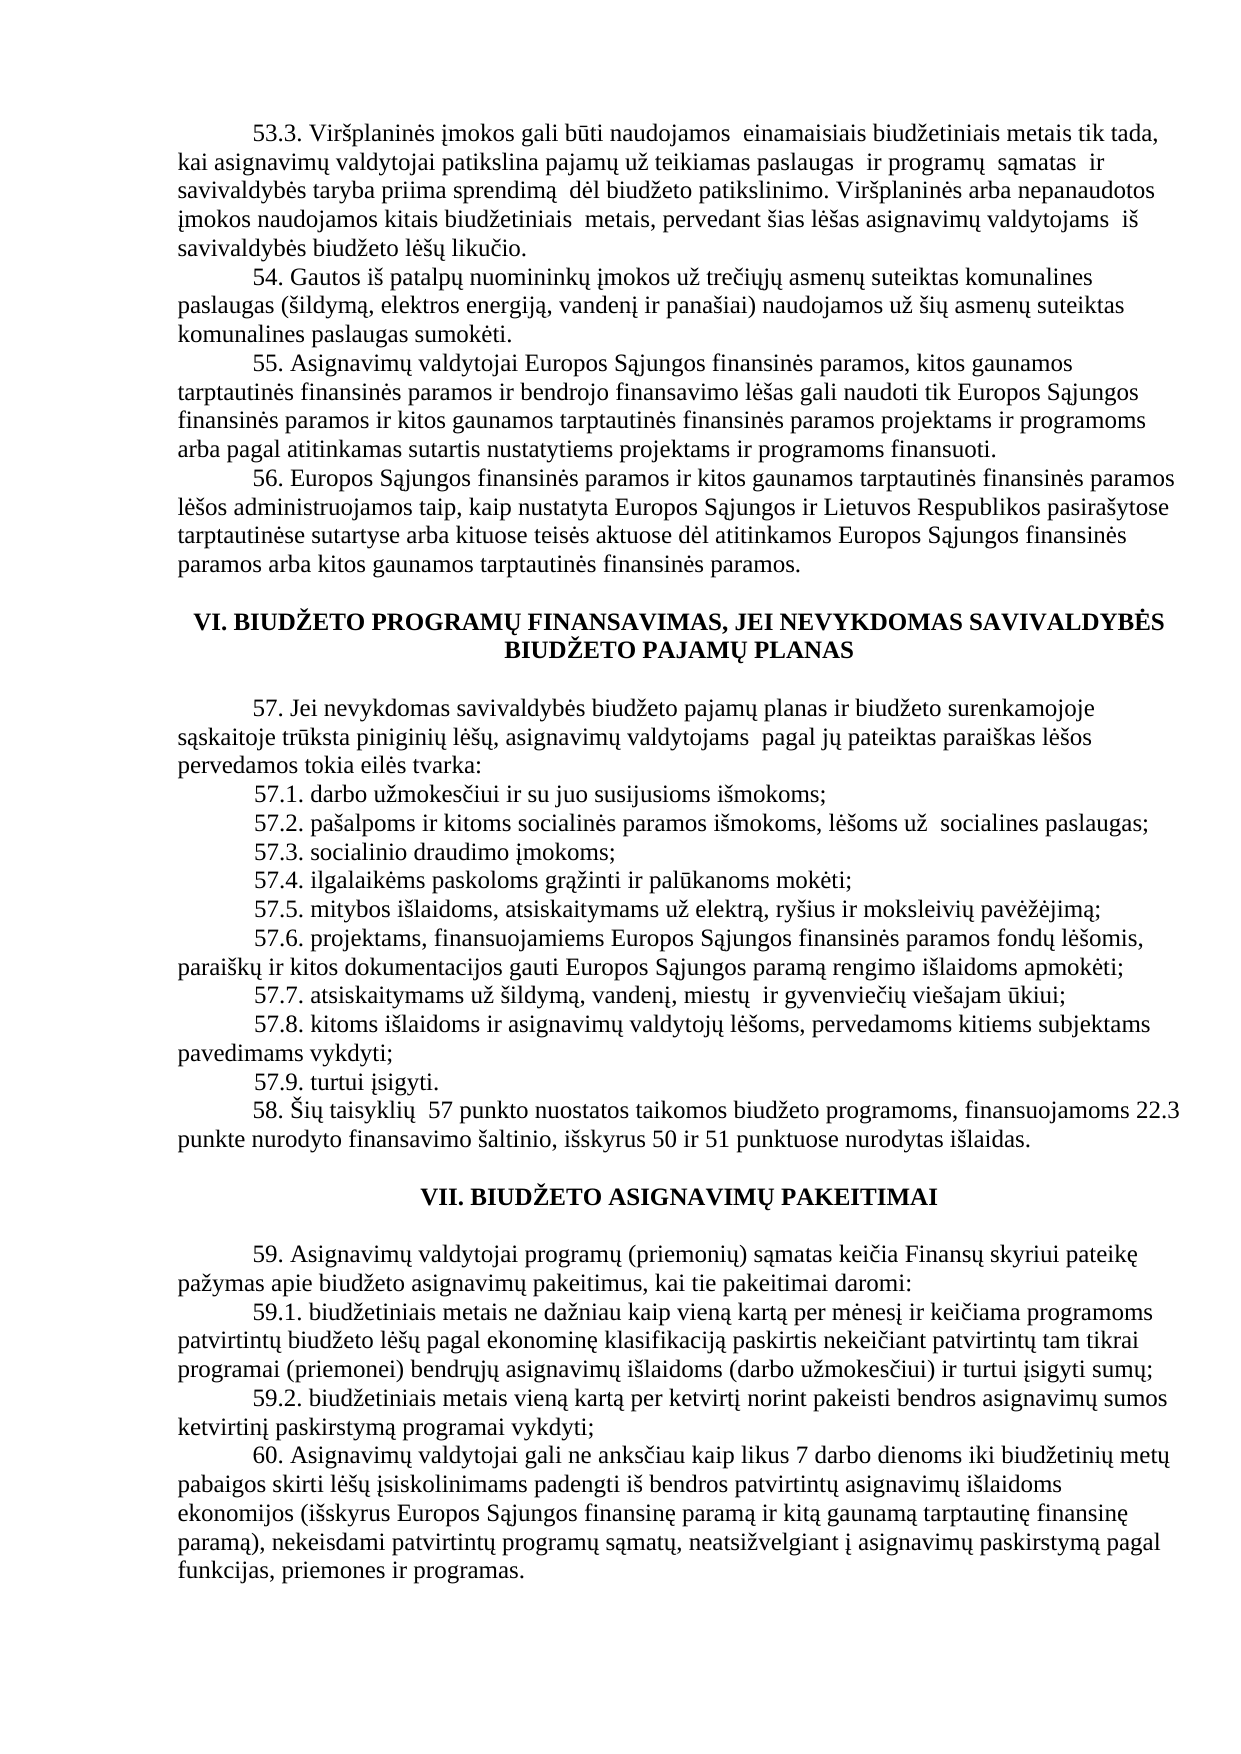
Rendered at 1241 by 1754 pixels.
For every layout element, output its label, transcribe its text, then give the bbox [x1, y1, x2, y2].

text 59. Asignavimų valdytojai programų (priemonių) sąmatas keičia Finansų skyriui pateikę pažymas apie biudžeto asignavimų pakeitimus, kai tie pakeitimai daromi: [177, 1239, 1181, 1297]
text 57. Jei nevykdomas savivaldybės biudžeto pajamų planas ir biudžeto surenkamojoje sąskaitoje trūksta piniginių lėšų, asignavimų valdytojams pagal jų pateiktas paraiškas lėšos pervedamos tokia eilės tvarka: [177, 693, 1181, 779]
text 57.3. socialinio draudimo įmokoms; [177, 837, 1181, 866]
text 57.4. ilgalaikėms paskoloms grąžinti ir palūkanoms mokėti; [177, 866, 1181, 894]
text 57.5. mitybos išlaidoms, atsiskaitymams už elektrą, ryšius ir moksleivių pavėžėjimą; [177, 894, 1181, 923]
text 57.2. pašalpoms ir kitoms socialinės paramos išmokoms, lėšoms už socialines paslaugas; [177, 808, 1181, 837]
text VI. BIUDŽETO PROGRAMŲ FINANSAVIMAS, JEI NEVYKDOMAS SAVIVALDYBĖS BIUDŽETO PAJAMŲ PLANAS [177, 607, 1181, 664]
text 58. Šių taisyklių 57 punkto nuostatos taikomos biudžeto programoms, finansuojamoms 22.3 punkte nurodyto finansavimo šaltinio, išskyrus 50 ir 51 punktuose nurodytas išlaidas. [177, 1096, 1181, 1153]
text 59.1. biudžetiniais metais ne dažniau kaip vieną kartą per mėnesį ir keičiama programoms patvirtintų biudžeto lėšų pagal ekonominę klasifikaciją paskirtis nekeičiant patvirtintų tam tikrai programai (priemonei) bendrųjų asignavimų išlaidoms (darbo užmokesčiui) ir turtui įsigyti sumų; [177, 1297, 1181, 1383]
text 57.8. kitoms išlaidoms ir asignavimų valdytojų lėšoms, pervedamoms kitiems subjektams pavedimams vykdyti; [177, 1009, 1181, 1067]
text 57.9. turtui įsigyti. [177, 1067, 1181, 1096]
text 57.1. darbo užmokesčiui ir su juo susijusioms išmokoms; [177, 779, 1181, 808]
text 55. Asignavimų valdytojai Europos Sąjungos finansinės paramos, kitos gaunamos tarptautinės finansinės paramos ir bendrojo finansavimo lėšas gali naudoti tik Europos Sąjungos finansinės paramos ir kitos gaunamos tarptautinės finansinės paramos projektams ir programoms arba pagal atitinkamas sutartis nustatytiems projektams ir programoms finansuoti. [177, 348, 1181, 463]
text 54. Gautos iš patalpų nuomininkų įmokos už trečiųjų asmenų suteiktas komunalines paslaugas (šildymą, elektros energiją, vandenį ir panašiai) naudojamos už šių asmenų suteiktas komunalines paslaugas sumokėti. [177, 262, 1181, 348]
text 57.6. projektams, finansuojamiems Europos Sąjungos finansinės paramos fondų lėšomis, paraiškų ir kitos dokumentacijos gauti Europos Sąjungos paramą rengimo išlaidoms apmokėti; [177, 923, 1181, 981]
text 56. Europos Sąjungos finansinės paramos ir kitos gaunamos tarptautinės finansinės paramos lėšos administruojamos taip, kaip nustatyta Europos Sąjungos ir Lietuvos Respublikos pasirašytose tarptautinėse sutartyse arba kituose teisės aktuose dėl atitinkamos Europos Sąjungos finansinės paramos arba kitos gaunamos tarptautinės finansinės paramos. [177, 463, 1181, 578]
text 59.2. biudžetiniais metais vieną kartą per ketvirtį norint pakeisti bendros asignavimų sumos ketvirtinį paskirstymą programai vykdyti; [177, 1383, 1181, 1441]
text 57.7. atsiskaitymams už šildymą, vandenį, miestų ir gyvenviečių viešajam ūkiui; [177, 981, 1181, 1009]
text VII. BIUDŽETO ASIGNAVIMŲ PAKEITIMAI [177, 1182, 1181, 1211]
text 60. Asignavimų valdytojai gali ne anksčiau kaip likus 7 darbo dienoms iki biudžetinių metų pabaigos skirti lėšų įsiskolinimams padengti iš bendros patvirtintų asignavimų išlaidoms ekonomijos (išskyrus Europos Sąjungos finansinę paramą ir kitą gaunamą tarptautinę finansinę paramą), nekeisdami patvirtintų programų sąmatų, neatsižvelgiant į asignavimų paskirstymą pagal funkcijas, priemones ir programas. [177, 1441, 1181, 1584]
text 53.3. Viršplaninės įmokos gali būti naudojamos einamaisiais biudžetiniais metais tik tada, kai asignavimų valdytojai patikslina pajamų už teikiamas paslaugas ir programų sąmatas ir savivaldybės taryba priima sprendimą dėl biudžeto patikslinimo. Viršplaninės arba nepanaudotos įmokos naudojamos kitais biudžetiniais metais, pervedant šias lėšas asignavimų valdytojams iš savivaldybės biudžeto lėšų likučio. [177, 118, 1181, 262]
